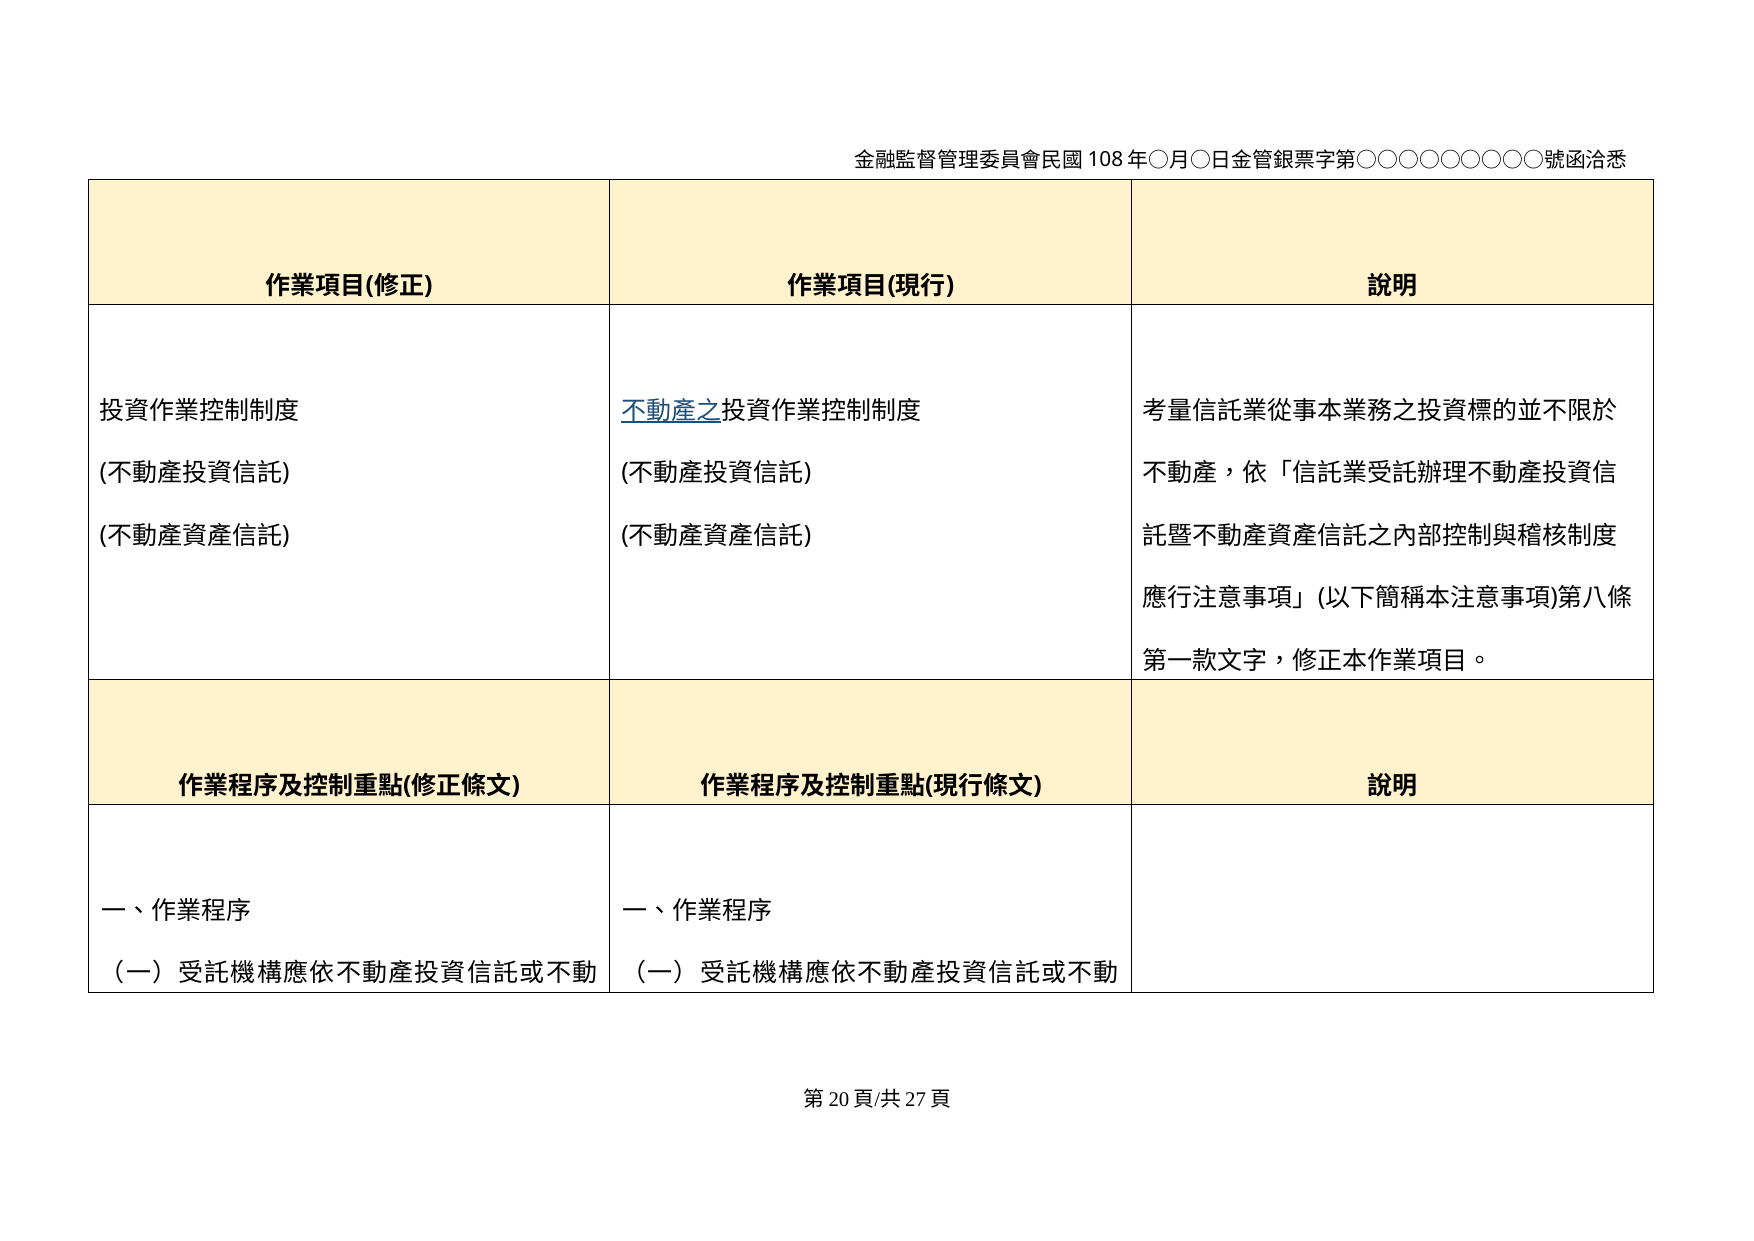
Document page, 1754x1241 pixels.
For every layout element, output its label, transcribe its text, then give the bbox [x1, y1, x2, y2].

table_header 說明 [1132, 180, 1653, 304]
table_header 作業項目(現行) [610, 180, 1131, 304]
table_cell 說明 [1132, 680, 1653, 804]
table_cell 不動產之投資作業控制制度 (不動產投資信託) (不動產資產信託) [610, 305, 1131, 679]
table_cell [1132, 805, 1653, 992]
table_cell 作業程序及控制重點(修正條文) [89, 680, 609, 804]
table_header 作業項目(修正) [89, 180, 609, 304]
text 金融監督管理委員會民國108年○月○日金管銀票字第○○○○○○○○○號函洽悉 [843, 117, 1636, 179]
table_cell 投資作業控制制度 (不動產投資信託) (不動產資產信託) [89, 305, 609, 679]
table_cell 一、作業程序 （一）受託機構應依不動產投資信託或不動 [610, 805, 1131, 992]
table_cell 一、作業程序 （一）受託機構應依不動產投資信託或不動 [89, 805, 609, 992]
table_cell 作業程序及控制重點(現行條文) [610, 680, 1131, 804]
table_cell 考量信託業從事本業務之投資標的並不限於不動產，依「信託業受託辦理不動產投資信託暨不動產資產信託之內部控制與稽核制度應行注意事項」(以下簡稱本注意事項)第八條第一款文字，修正本作業項目。 [1132, 305, 1653, 679]
